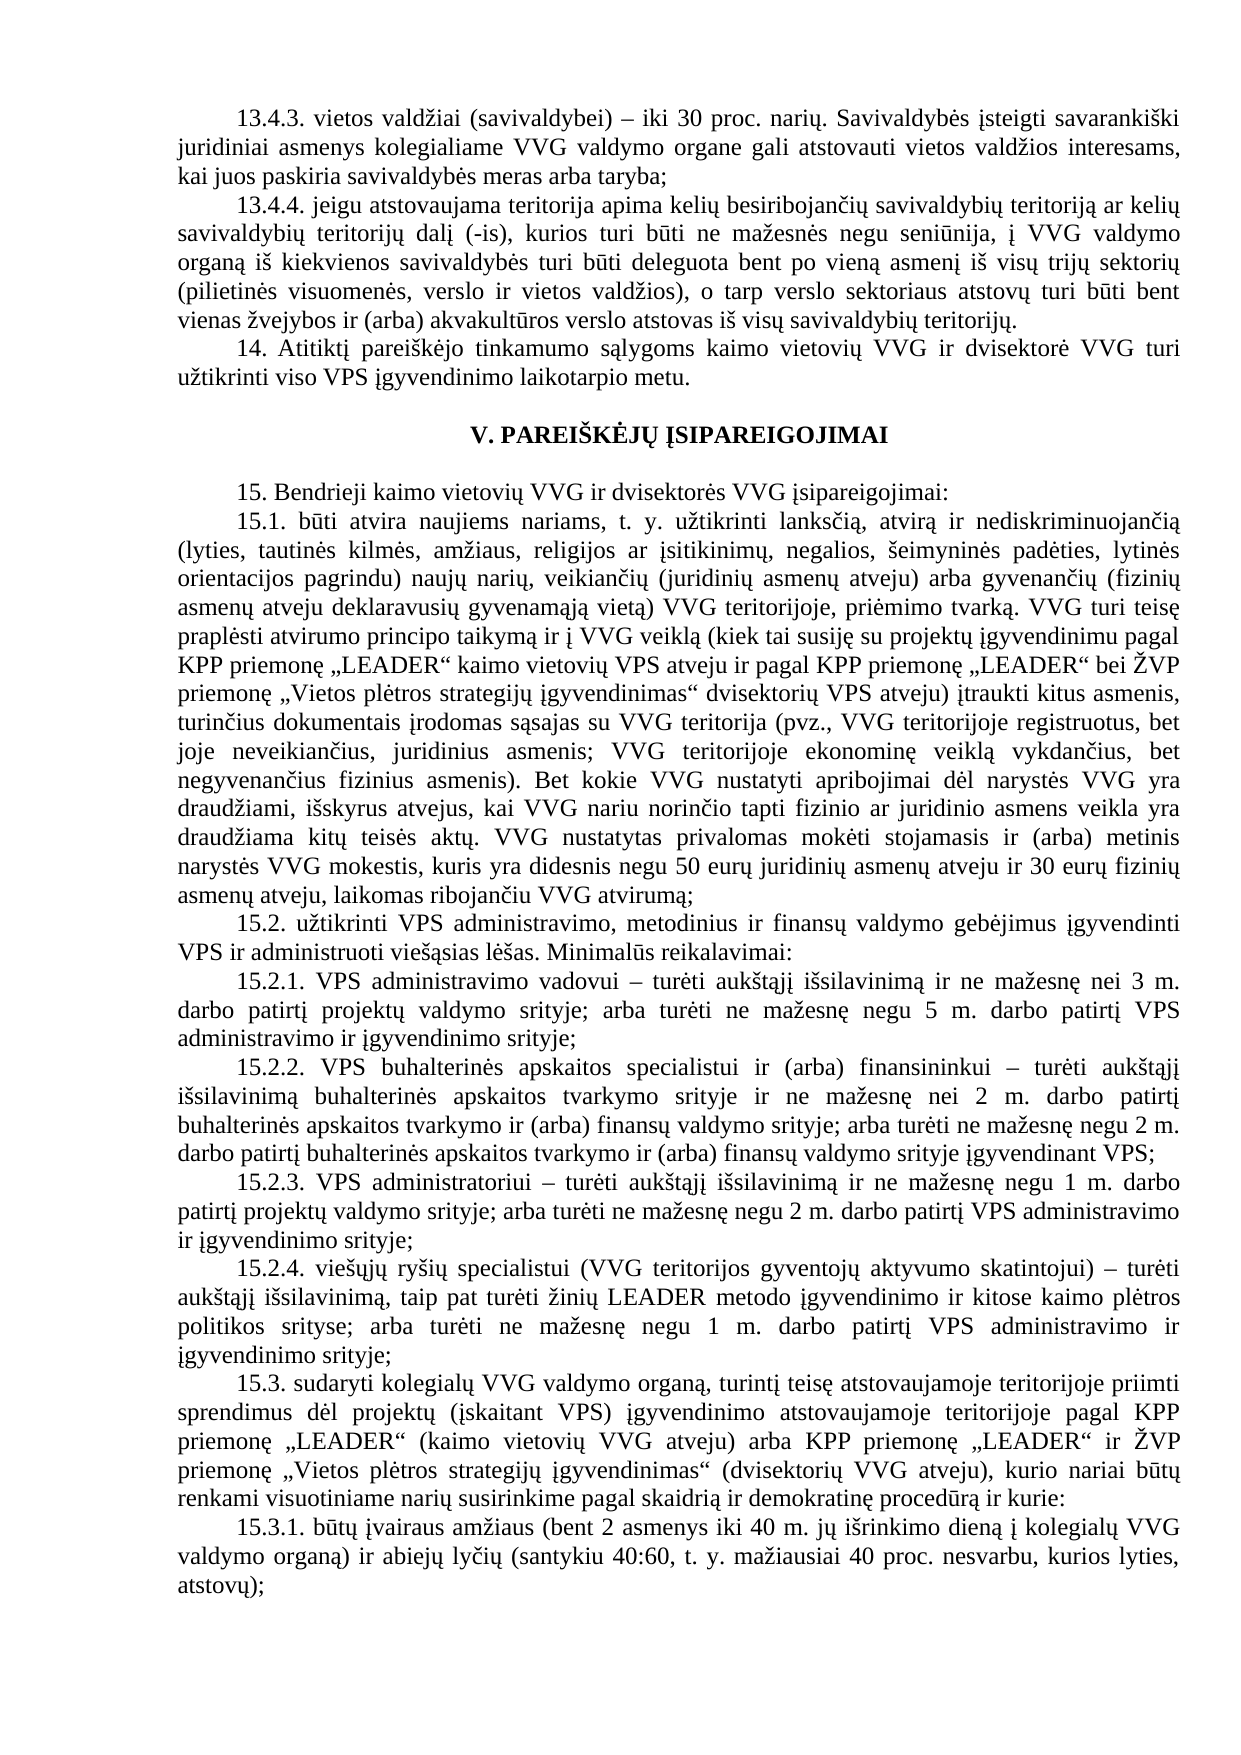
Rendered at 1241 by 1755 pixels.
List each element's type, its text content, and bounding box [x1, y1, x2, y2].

text V. PAREIŠKĖJŲ ĮSIPAREIGOJIMAI [177, 420, 1181, 448]
text 15.3.1. būtų įvairaus amžiaus (bent 2 asmenys iki 40 m. jų išrinkimo dieną į kolegialų VVG valdymo organą) ir abiejų lyčių (santykiu 40:60, t. y. mažiausiai 40 proc. nesvarbu, kurios lyties, atstovų); [177, 1512, 1181, 1598]
text 13.4.3. vietos valdžiai (savivaldybei) – iki 30 proc. narių. Savivaldybės įsteigti savarankiški juridiniai asmenys kolegialiame VVG valdymo organe gali atstovauti vietos valdžios interesams, kai juos paskiria savivaldybės meras arba taryba; [177, 103, 1181, 190]
text 14. Atitiktį pareiškėjo tinkamumo sąlygoms kaimo vietovių VVG ir dvisektorė VVG turi užtikrinti viso VPS įgyvendinimo laikotarpio metu. [177, 333, 1181, 391]
text 15.2.4. viešųjų ryšių specialistui (VVG teritorijos gyventojų aktyvumo skatintojui) – turėti aukštąjį išsilavinimą, taip pat turėti žinių LEADER metodo įgyvendinimo ir kitose kaimo plėtros politikos srityse; arba turėti ne mažesnę negu 1 m. darbo patirtį VPS administravimo ir įgyvendinimo srityje; [177, 1253, 1181, 1368]
text 15.3. sudaryti kolegialų VVG valdymo organą, turintį teisę atstovaujamoje teritorijoje priimti sprendimus dėl projektų (įskaitant VPS) įgyvendinimo atstovaujamoje teritorijoje pagal KPP priemonę „LEADER“ (kaimo vietovių VVG atveju) arba KPP priemonę „LEADER“ ir ŽVP priemonę „Vietos plėtros strategijų įgyvendinimas“ (dvisektorių VVG atveju), kurio nariai būtų renkami visuotiniame narių susirinkime pagal skaidrią ir demokratinę procedūrą ir kurie: [177, 1368, 1181, 1512]
text 15.2. užtikrinti VPS administravimo, metodinius ir finansų valdymo gebėjimus įgyvendinti VPS ir administruoti viešąsias lėšas. Minimalūs reikalavimai: [177, 908, 1181, 966]
text 13.4.4. jeigu atstovaujama teritorija apima kelių besiribojančių savivaldybių teritoriją ar kelių savivaldybių teritorijų dalį (-is), kurios turi būti ne mažesnės negu seniūnija, į VVG valdymo organą iš kiekvienos savivaldybės turi būti deleguota bent po vieną asmenį iš visų trijų sektorių (pilietinės visuomenės, verslo ir vietos valdžios), o tarp verslo sektoriaus atstovų turi būti bent vienas žvejybos ir (arba) akvakultūros verslo atstovas iš visų savivaldybių teritorijų. [177, 190, 1181, 333]
text 15. Bendrieji kaimo vietovių VVG ir dvisektorės VVG įsipareigojimai: [177, 477, 1181, 506]
text 15.2.2. VPS buhalterinės apskaitos specialistui ir (arba) finansininkui – turėti aukštąjį išsilavinimą buhalterinės apskaitos tvarkymo srityje ir ne mažesnę nei 2 m. darbo patirtį buhalterinės apskaitos tvarkymo ir (arba) finansų valdymo srityje; arba turėti ne mažesnę negu 2 m. darbo patirtį buhalterinės apskaitos tvarkymo ir (arba) finansų valdymo srityje įgyvendinant VPS; [177, 1052, 1181, 1167]
text 15.1. būti atvira naujiems nariams, t. y. užtikrinti lanksčią, atvirą ir nediskriminuojančią (lyties, tautinės kilmės, amžiaus, religijos ar įsitikinimų, negalios, šeimyninės padėties, lytinės orientacijos pagrindu) naujų narių, veikiančių (juridinių asmenų atveju) arba gyvenančių (fizinių asmenų atveju deklaravusių gyvenamąją vietą) VVG teritorijoje, priėmimo tvarką. VVG turi teisę praplėsti atvirumo principo taikymą ir į VVG veiklą (kiek tai susiję su projektų įgyvendinimu pagal KPP priemonę „LEADER“ kaimo vietovių VPS atveju ir pagal KPP priemonę „LEADER“ bei ŽVP priemonę „Vietos plėtros strategijų įgyvendinimas“ dvisektorių VPS atveju) įtraukti kitus asmenis, turinčius dokumentais įrodomas sąsajas su VVG teritorija (pvz., VVG teritorijoje registruotus, bet joje neveikiančius, juridinius asmenis; VVG teritorijoje ekonominę veiklą vykdančius, bet negyvenančius fizinius asmenis). Bet kokie VVG nustatyti apribojimai dėl narystės VVG yra draudžiami, išskyrus atvejus, kai VVG nariu norinčio tapti fizinio ar juridinio asmens veikla yra draudžiama kitų teisės aktų. VVG nustatytas privalomas mokėti stojamasis ir (arba) metinis narystės VVG mokestis, kuris yra didesnis negu 50 eurų juridinių asmenų atveju ir 30 eurų fizinių asmenų atveju, laikomas ribojančiu VVG atvirumą; [177, 506, 1181, 908]
text 15.2.1. VPS administravimo vadovui – turėti aukštąjį išsilavinimą ir ne mažesnę nei 3 m. darbo patirtį projektų valdymo srityje; arba turėti ne mažesnę negu 5 m. darbo patirtį VPS administravimo ir įgyvendinimo srityje; [177, 966, 1181, 1052]
text 15.2.3. VPS administratoriui – turėti aukštąjį išsilavinimą ir ne mažesnę negu 1 m. darbo patirtį projektų valdymo srityje; arba turėti ne mažesnę negu 2 m. darbo patirtį VPS administravimo ir įgyvendinimo srityje; [177, 1167, 1181, 1253]
